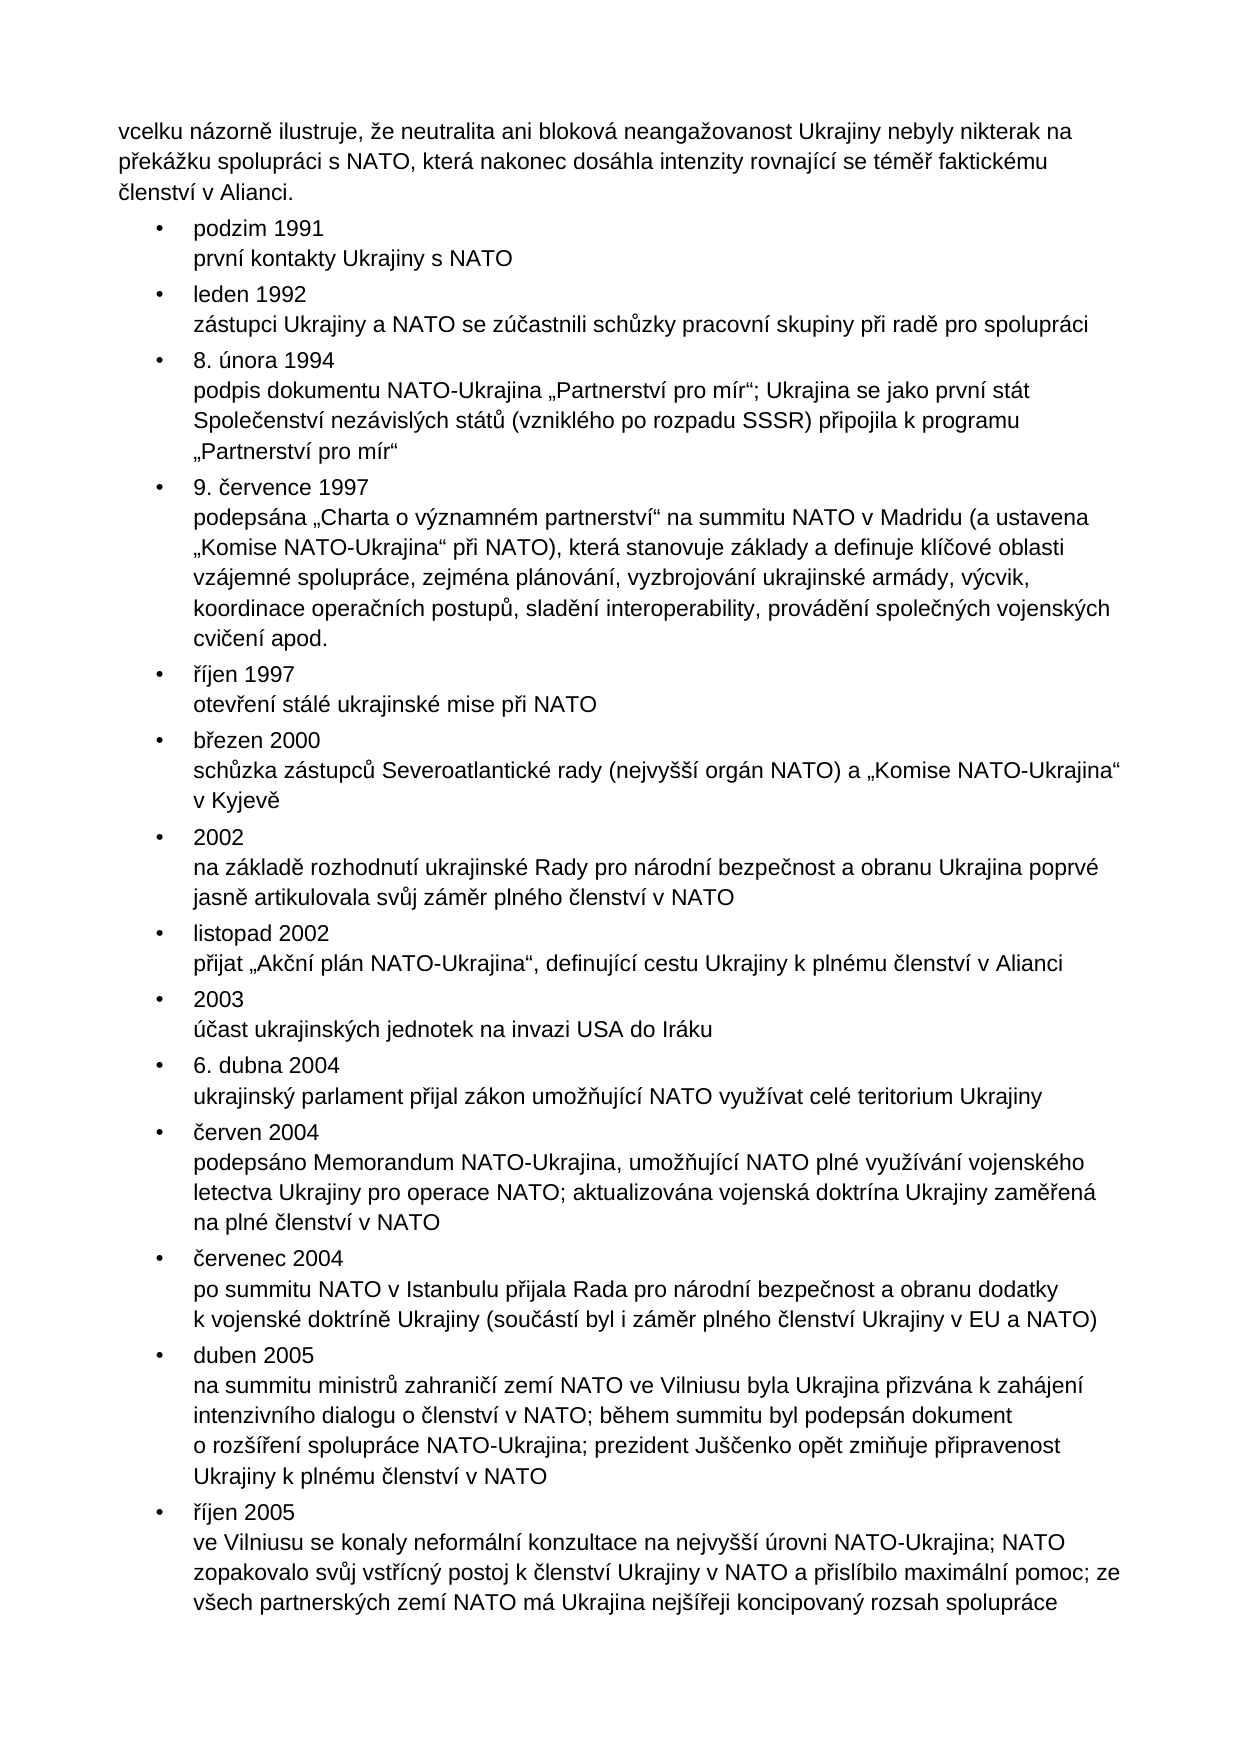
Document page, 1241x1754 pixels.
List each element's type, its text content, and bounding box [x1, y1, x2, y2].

list 2003 účast ukrajinských jednotek na invazi USA do Iráku [156, 986, 1122, 1043]
list listopad 2002 přijat „Akční plán NATO-Ukrajina“, definující cestu Ukrajiny k plnému členství v Alianci [156, 920, 1122, 977]
list 2002 na základě rozhodnutí ukrajinské Rady pro národní bezpečnost a obranu Ukrajina poprvé jasně artikulovala svůj záměr plného členství v NATO [156, 823, 1122, 910]
list říjen 1997 otevření stálé ukrajinské mise při NATO [156, 661, 1122, 717]
list podzim 1991 první kontakty Ukrajiny s NATO [156, 214, 1122, 271]
list červen 2004 podepsáno Memorandum NATO-Ukrajina, umožňující NATO plné využívání vojenského letectva Ukrajiny pro operace NATO; aktualizována vojenská doktrína Ukrajiny zaměřená na plné členství v NATO [156, 1119, 1122, 1236]
list červenec 2004 po summitu NATO v Istanbulu přijala Rada pro národní bezpečnost a obranu dodatky k vojenské doktríně Ukrajiny (součástí byl i záměr plného členství Ukrajiny v EU a NATO) [156, 1245, 1122, 1332]
text vcelku názorně ilustruje, že neutralita ani bloková neangažovanost Ukrajiny nebyly nikterak na překážku spolupráci s NATO, která nakonec dosáhla intenzity rovnající se téměř faktickému členství v Alianci. [118, 118, 1122, 205]
list 6. dubna 2004 ukrajinský parlament přijal zákon umožňující NATO využívat celé teritorium Ukrajiny [156, 1052, 1122, 1109]
list březen 2000 schůzka zástupců Severoatlantické rady (nejvyšší orgán NATO) a „Komise NATO-Ukrajina“ v Kyjevě [156, 727, 1122, 814]
list leden 1992 zástupci Ukrajiny a NATO se zúčastnili schůzky pracovní skupiny při radě pro spolupráci [156, 281, 1122, 337]
list říjen 2005 ve Vilniusu se konaly neformální konzultace na nejvyšší úrovni NATO-Ukrajina; NATO zopakovalo svůj vstřícný postoj k členství Ukrajiny v NATO a přislíbilo maximální pomoc; ze všech partnerských zemí NATO má Ukrajina nejšířeji koncipovaný rozsah spolupráce [156, 1499, 1122, 1616]
list 9. července 1997 podepsána „Charta o významném partnerství“ na summitu NATO v Madridu (a ustavena „Komise NATO-Ukrajina“ při NATO), která stanovuje základy a definuje klíčové oblasti vzájemné spolupráce, zejména plánování, vyzbrojování ukrajinské armády, výcvik, koordinace operačních postupů, sladění interoperability, provádění společných vojenských cvičení apod. [156, 474, 1122, 651]
list 8. února 1994 podpis dokumentu NATO-Ukrajina „Partnerství pro mír“; Ukrajina se jako první stát Společenství nezávislých států (vzniklého po rozpadu SSSR) připojila k programu „Partnerství pro mír“ [156, 347, 1122, 464]
list duben 2005 na summitu ministrů zahraničí zemí NATO ve Vilniusu byla Ukrajina přizvána k zahájení intenzivního dialogu o členství v NATO; během summitu byl podepsán dokument o rozšíření spolupráce NATO-Ukrajina; prezident Juščenko opět zmiňuje připravenost Ukrajiny k plnému členství v NATO [156, 1342, 1122, 1489]
